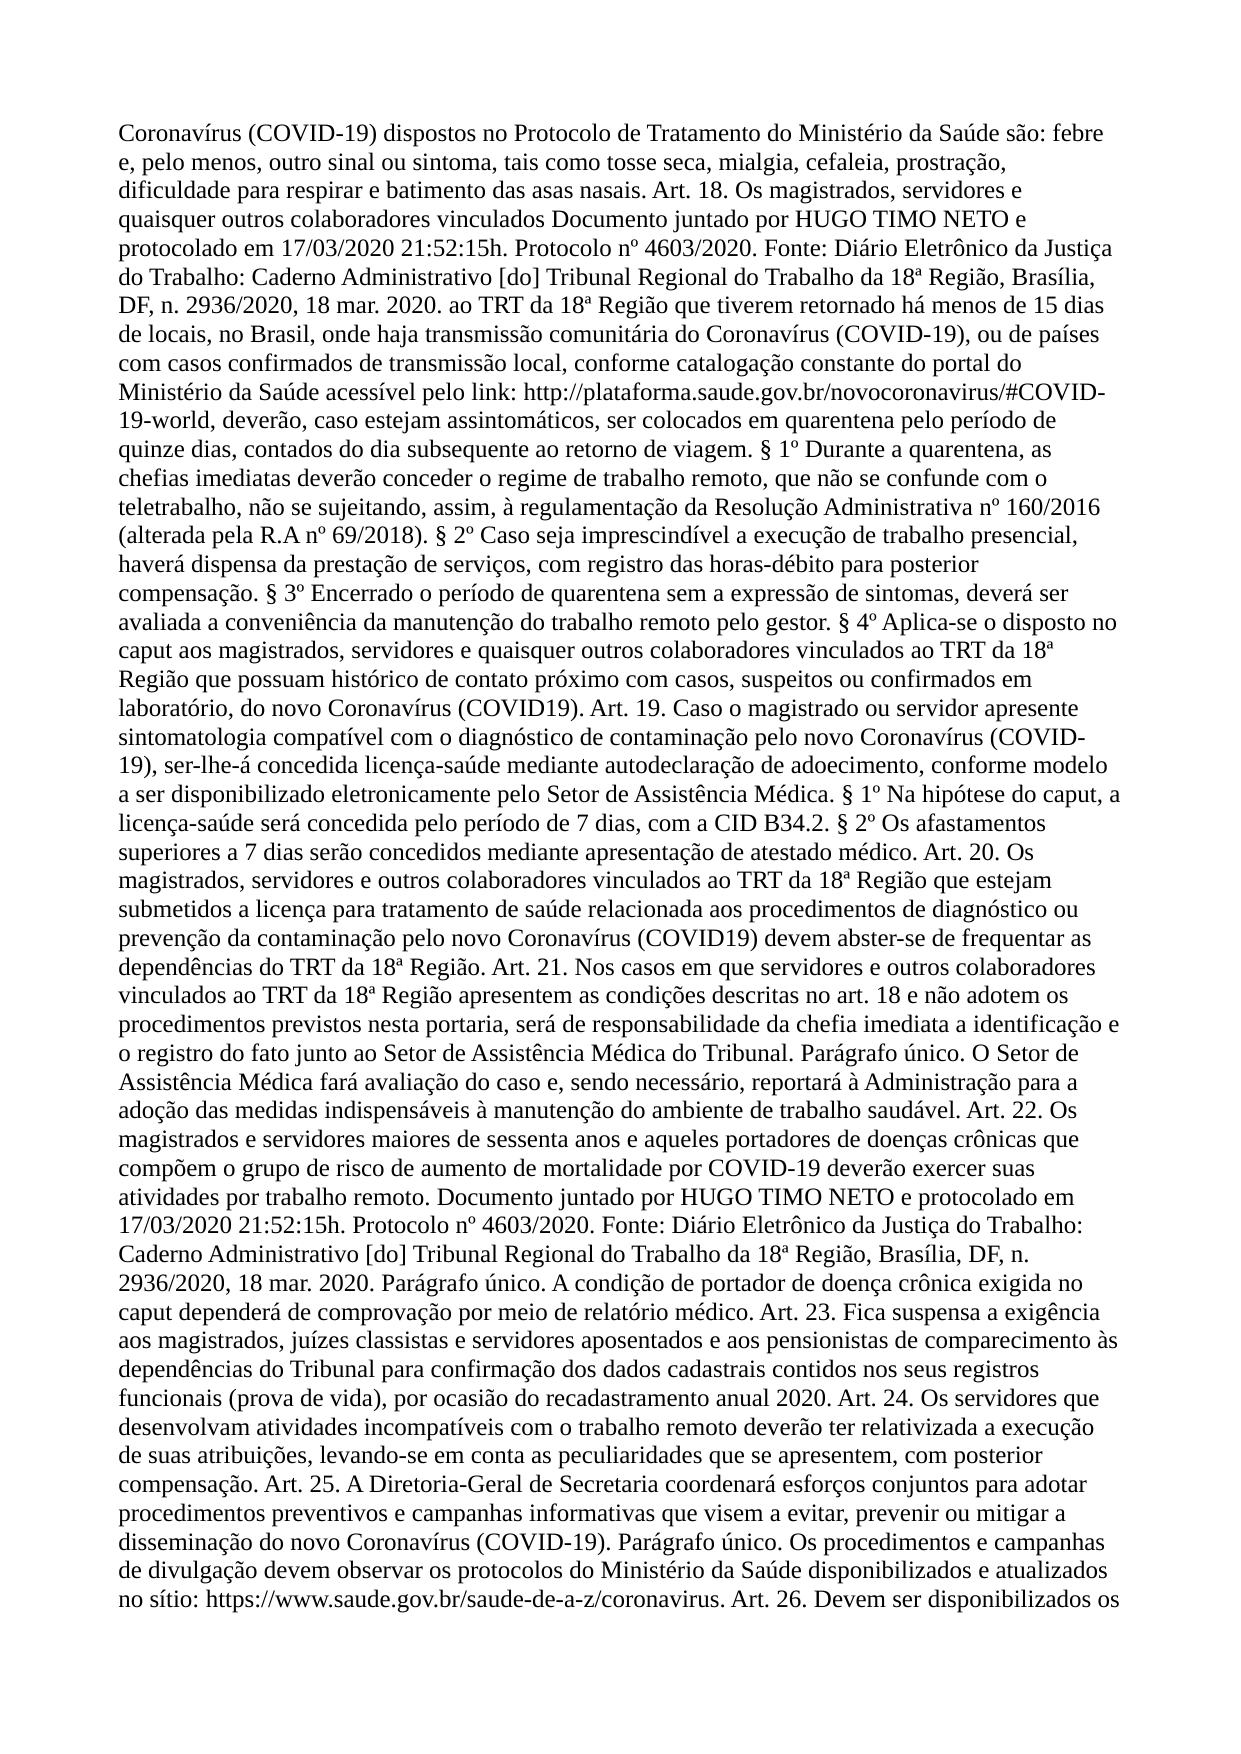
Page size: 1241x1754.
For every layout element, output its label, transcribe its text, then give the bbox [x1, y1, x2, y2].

text Coronavírus (COVID-19) dispostos no Protocolo de Tratamento do Ministério da Saúde são: febre e, pelo menos, outro sinal ou sintoma, tais como tosse seca, mialgia, cefaleia, prostração, dificuldade para respirar e batimento das asas nasais. Art. 18. Os magistrados, servidores e quaisquer outros colaboradores vinculados Documento juntado por HUGO TIMO NETO e protocolado em 17/03/2020 21:52:15h. Protocolo nº 4603/2020. Fonte: Diário Eletrônico da Justiça do Trabalho: Caderno Administrativo [do] Tribunal Regional do Trabalho da 18ª Região, Brasília, DF, n. 2936/2020, 18 mar. 2020. ao TRT da 18ª Região que tiverem retornado há menos de 15 dias de locais, no Brasil, onde haja transmissão comunitária do Coronavírus (COVID-19), ou de países com casos confirmados de transmissão local, conforme catalogação constante do portal do Ministério da Saúde acessível pelo link: http://plataforma.saude.gov.br/novocoronavirus/#COVID-19-world, deverão, caso estejam assintomáticos, ser colocados em quarentena pelo período de quinze dias, contados do dia subsequente ao retorno de viagem. § 1º Durante a quarentena, as chefias imediatas deverão conceder o regime de trabalho remoto, que não se confunde com o teletrabalho, não se sujeitando, assim, à regulamentação da Resolução Administrativa nº 160/2016 (alterada pela R.A nº 69/2018). § 2º Caso seja imprescindível a execução de trabalho presencial, haverá dispensa da prestação de serviços, com registro das horas-débito para posterior compensação. § 3º Encerrado o período de quarentena sem a expressão de sintomas, deverá ser avaliada a conveniência da manutenção do trabalho remoto pelo gestor. § 4º Aplica-se o disposto no caput aos magistrados, servidores e quaisquer outros colaboradores vinculados ao TRT da 18ª Região que possuam histórico de contato próximo com casos, suspeitos ou confirmados em laboratório, do novo Coronavírus (COVID19). Art. 19. Caso o magistrado ou servidor apresente sintomatologia compatível com o diagnóstico de contaminação pelo novo Coronavírus (COVID-19), ser-lhe-á concedida licença-saúde mediante autodeclaração de adoecimento, conforme modelo a ser disponibilizado eletronicamente pelo Setor de Assistência Médica. § 1º Na hipótese do caput, a licença-saúde será concedida pelo período de 7 dias, com a CID B34.2. § 2º Os afastamentos superiores a 7 dias serão concedidos mediante apresentação de atestado médico. Art. 20. Os magistrados, servidores e outros colaboradores vinculados ao TRT da 18ª Região que estejam submetidos a licença para tratamento de saúde relacionada aos procedimentos de diagnóstico ou prevenção da contaminação pelo novo Coronavírus (COVID19) devem abster-se de frequentar as dependências do TRT da 18ª Região. Art. 21. Nos casos em que servidores e outros colaboradores vinculados ao TRT da 18ª Região apresentem as condições descritas no art. 18 e não adotem os procedimentos previstos nesta portaria, será de responsabilidade da chefia imediata a identificação e o registro do fato junto ao Setor de Assistência Médica do Tribunal. Parágrafo único. O Setor de Assistência Médica fará avaliação do caso e, sendo necessário, reportará à Administração para a adoção das medidas indispensáveis à manutenção do ambiente de trabalho saudável. Art. 22. Os magistrados e servidores maiores de sessenta anos e aqueles portadores de doenças crônicas que compõem o grupo de risco de aumento de mortalidade por COVID-19 deverão exercer suas atividades por trabalho remoto. Documento juntado por HUGO TIMO NETO e protocolado em 17/03/2020 21:52:15h. Protocolo nº 4603/2020. Fonte: Diário Eletrônico da Justiça do Trabalho: Caderno Administrativo [do] Tribunal Regional do Trabalho da 18ª Região, Brasília, DF, n. 2936/2020, 18 mar. 2020. Parágrafo único. A condição de portador de doença crônica exigida no caput dependerá de comprovação por meio de relatório médico. Art. 23. Fica suspensa a exigência aos magistrados, juízes classistas e servidores aposentados e aos pensionistas de comparecimento às dependências do Tribunal para confirmação dos dados cadastrais contidos nos seus registros funcionais (prova de vida), por ocasião do recadastramento anual 2020. Art. 24. Os servidores que desenvolvam atividades incompatíveis com o trabalho remoto deverão ter relativizada a execução de suas atribuições, levando-se em conta as peculiaridades que se apresentem, com posterior compensação. Art. 25. A Diretoria-Geral de Secretaria coordenará esforços conjuntos para adotar procedimentos preventivos e campanhas informativas que visem a evitar, prevenir ou mitigar a disseminação do novo Coronavírus (COVID-19). Parágrafo único. Os procedimentos e campanhas de divulgação devem observar os protocolos do Ministério da Saúde disponibilizados e atualizados no sítio: https://www.saude.gov.br/saude-de-a-z/coronavirus. Art. 26. Devem ser disponibilizados os [118, 118, 1122, 1613]
